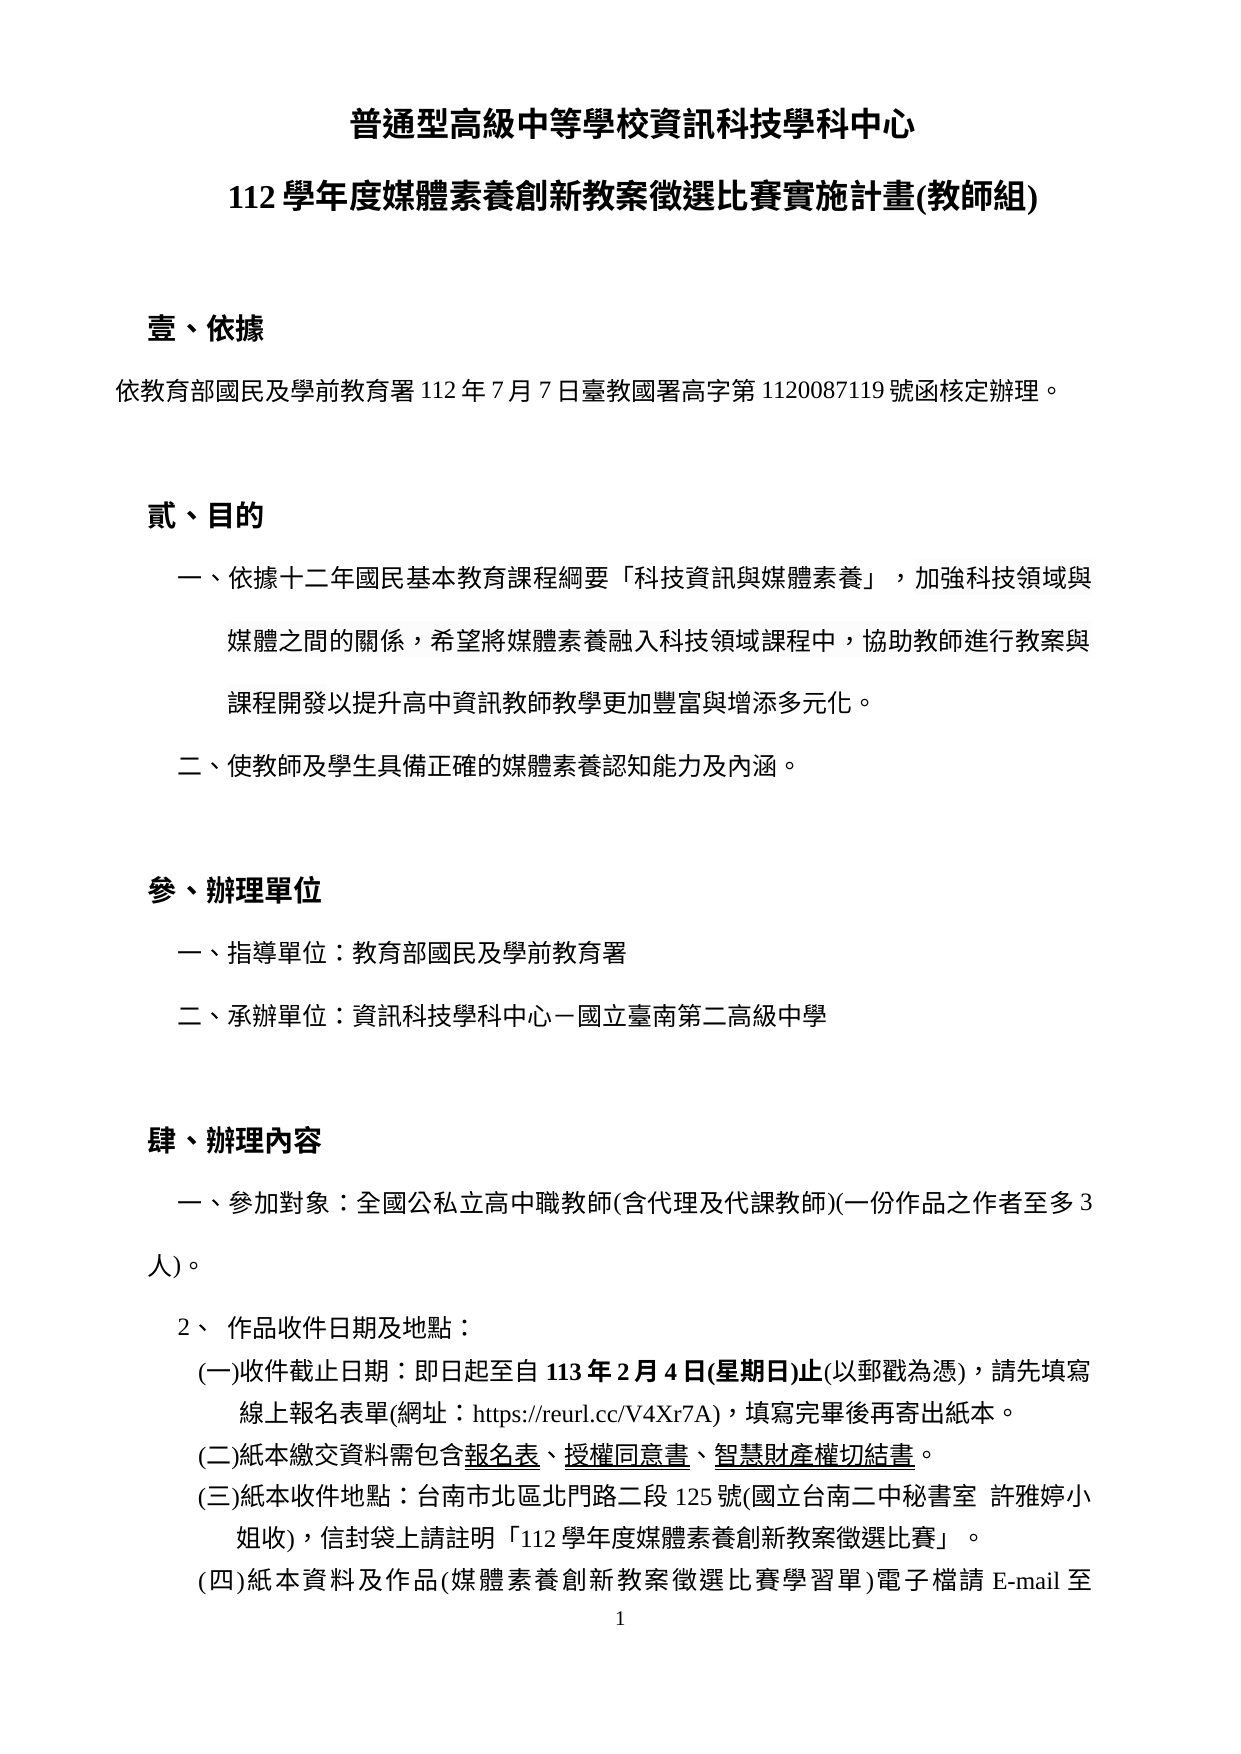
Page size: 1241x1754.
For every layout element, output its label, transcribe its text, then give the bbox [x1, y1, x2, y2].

text 肆、辦理內容 [148, 1097, 1092, 1160]
text 112學年度媒體素養創新教案徵選比賽實施計畫(教師組) [173, 170, 1092, 218]
text 二、使教師及學生具備正確的媒體素養認知能力及內涵。 [177, 722, 1092, 785]
text 貳、目的 [148, 472, 1092, 535]
text 普通型高級中等學校資訊科技學科中心 [173, 97, 1092, 146]
text (四)紙本資料及作品(媒體素養創新教案徵選比賽學習單)電子檔請E-mail至 [198, 1556, 1092, 1597]
text 壹、依據 [148, 285, 1092, 347]
text 依教育部國民及學前教育署112年7月7日臺教國署高字第1120087119號函核定辦理。 [115, 347, 1092, 410]
text 一、依據十二年國民基本教育課程綱要「科技資訊與媒體素養」，加強科技領域與媒體之間的關係，希望將媒體素養融入科技領域課程中，協助教師進行教案與課程開發以提升高中資訊教師教學更加豐富與增添多元化。 [177, 535, 1092, 722]
text (三)紙本收件地點：台南市北區北門路二段125號(國立台南二中秘書室 許雅婷小姐收)，信封袋上請註明「112學年度媒體素養創新教案徵選比賽」。 [198, 1472, 1092, 1556]
text 一、指導單位：教育部國民及學前教育署 [148, 910, 1092, 972]
text (一)收件截止日期：即日起至自113年2月4日(星期日)止(以郵戳為憑)，請先填寫線上報名表單(網址：https://reurl.cc/V4Xr7A)，填寫完畢後再寄出紙本。 [198, 1347, 1092, 1431]
text 參、辦理單位 [148, 847, 1092, 910]
list 作品收件日期及地點： [177, 1285, 1092, 1347]
text 二、承辦單位：資訊科技學科中心－國立臺南第二高級中學 [177, 972, 1092, 1035]
text 一、參加對象：全國公私立高中職教師(含代理及代課教師)(一份作品之作者至多3人)。 [148, 1160, 1092, 1285]
text (二)紙本繳交資料需包含報名表、授權同意書、智慧財產權切結書。 [198, 1431, 1092, 1472]
